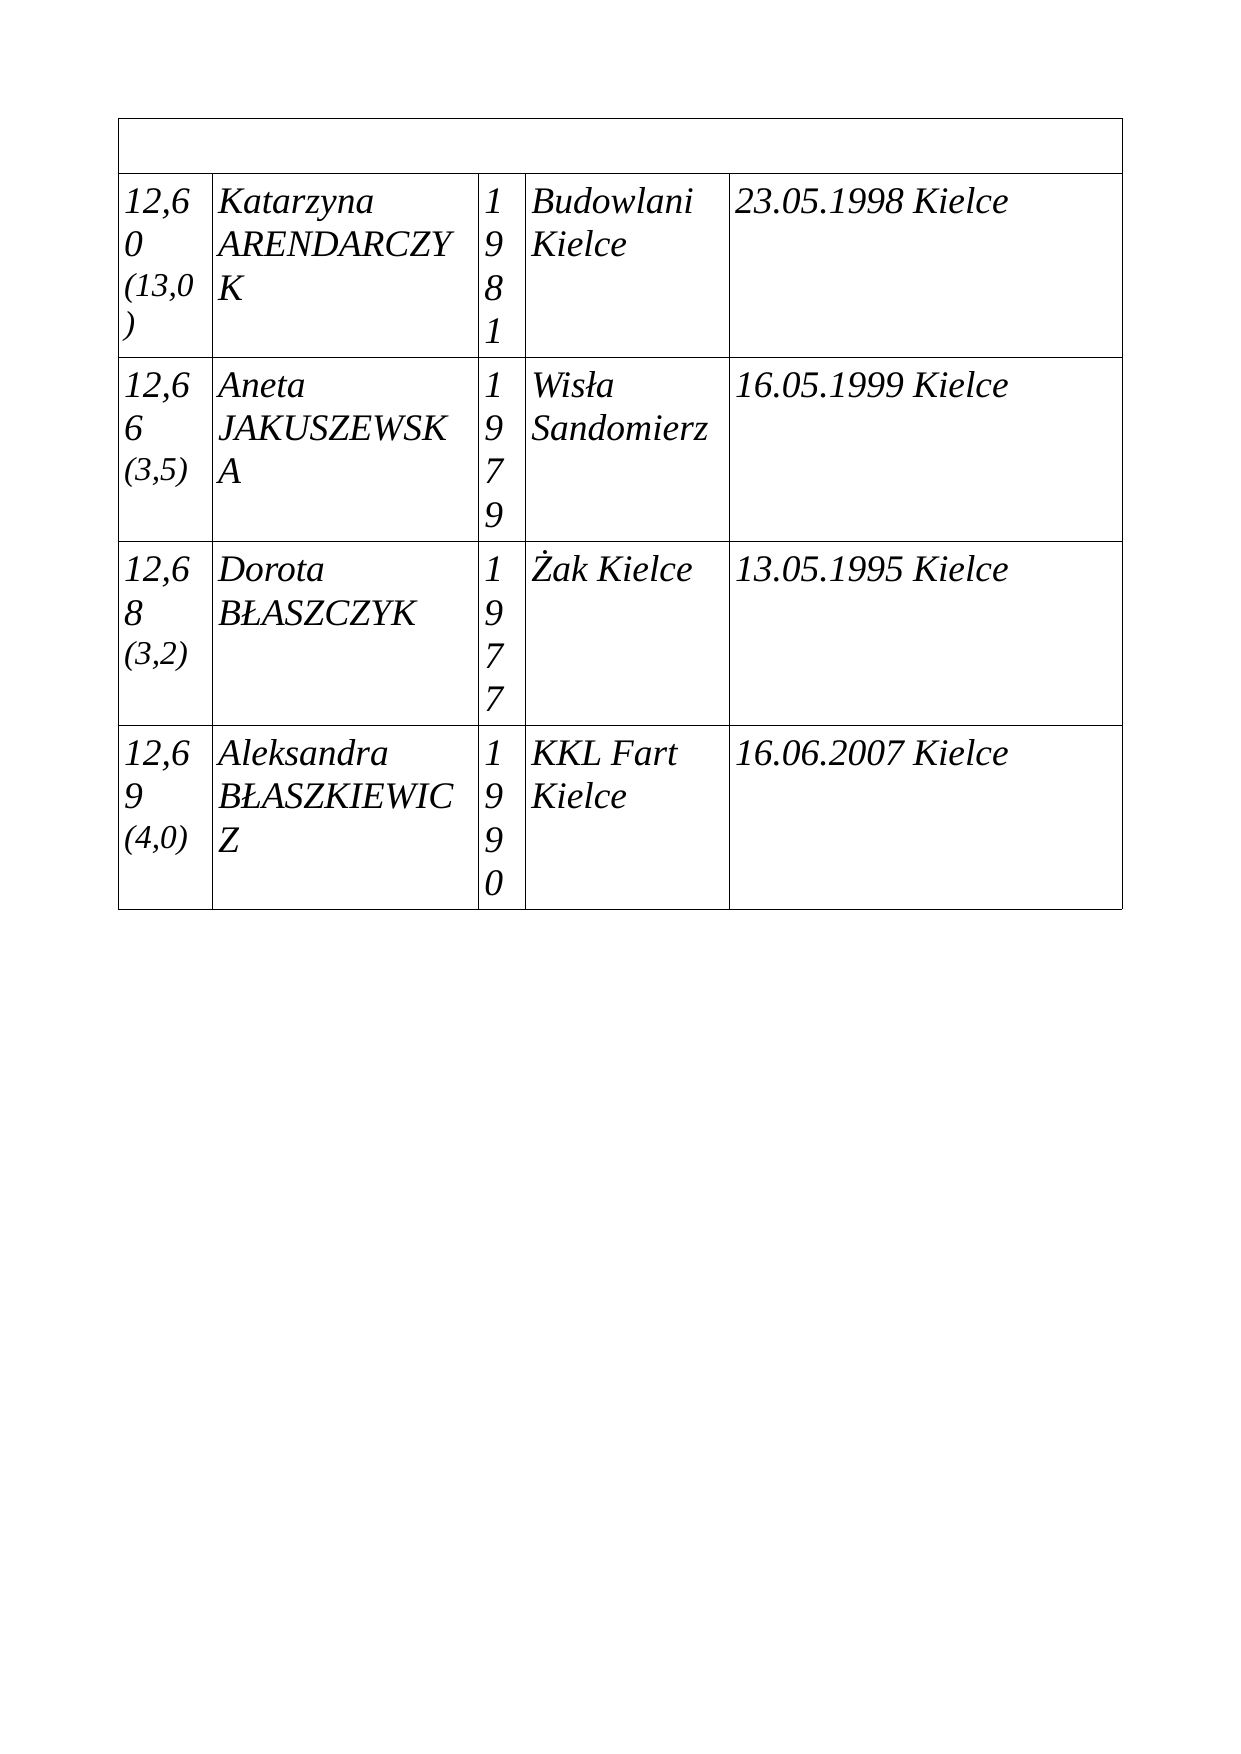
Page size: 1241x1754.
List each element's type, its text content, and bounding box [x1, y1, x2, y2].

table_cell 1977 [479, 542, 525, 725]
table_cell 16.05.1999 Kielce [730, 358, 1122, 541]
table_cell 12,69 (4,0) [119, 726, 212, 909]
table_cell 12,68 (3,2) [119, 542, 212, 725]
table_cell [119, 119, 1122, 173]
table_cell 12,60 (13,0) [119, 174, 212, 357]
table_cell Katarzyna ARENDARCZYK [213, 174, 478, 357]
table_cell 1990 [479, 726, 525, 909]
table_cell 1979 [479, 358, 525, 541]
table_cell Aneta JAKUSZEWSKA [213, 358, 478, 541]
table_cell Budowlani Kielce [526, 174, 729, 357]
table_cell Żak Kielce [526, 542, 729, 725]
table_cell 1981 [479, 174, 525, 357]
table_cell 13.05.1995 Kielce [730, 542, 1122, 725]
table_cell 12,66 (3,5) [119, 358, 212, 541]
table_cell Aleksandra BŁASZKIEWICZ [213, 726, 478, 909]
table_cell 23.05.1998 Kielce [730, 174, 1122, 357]
table_cell KKL Fart Kielce [526, 726, 729, 909]
table_cell 16.06.2007 Kielce [730, 726, 1122, 909]
table_cell Wisła Sandomierz [526, 358, 729, 541]
table_cell Dorota BŁASZCZYK [213, 542, 478, 725]
